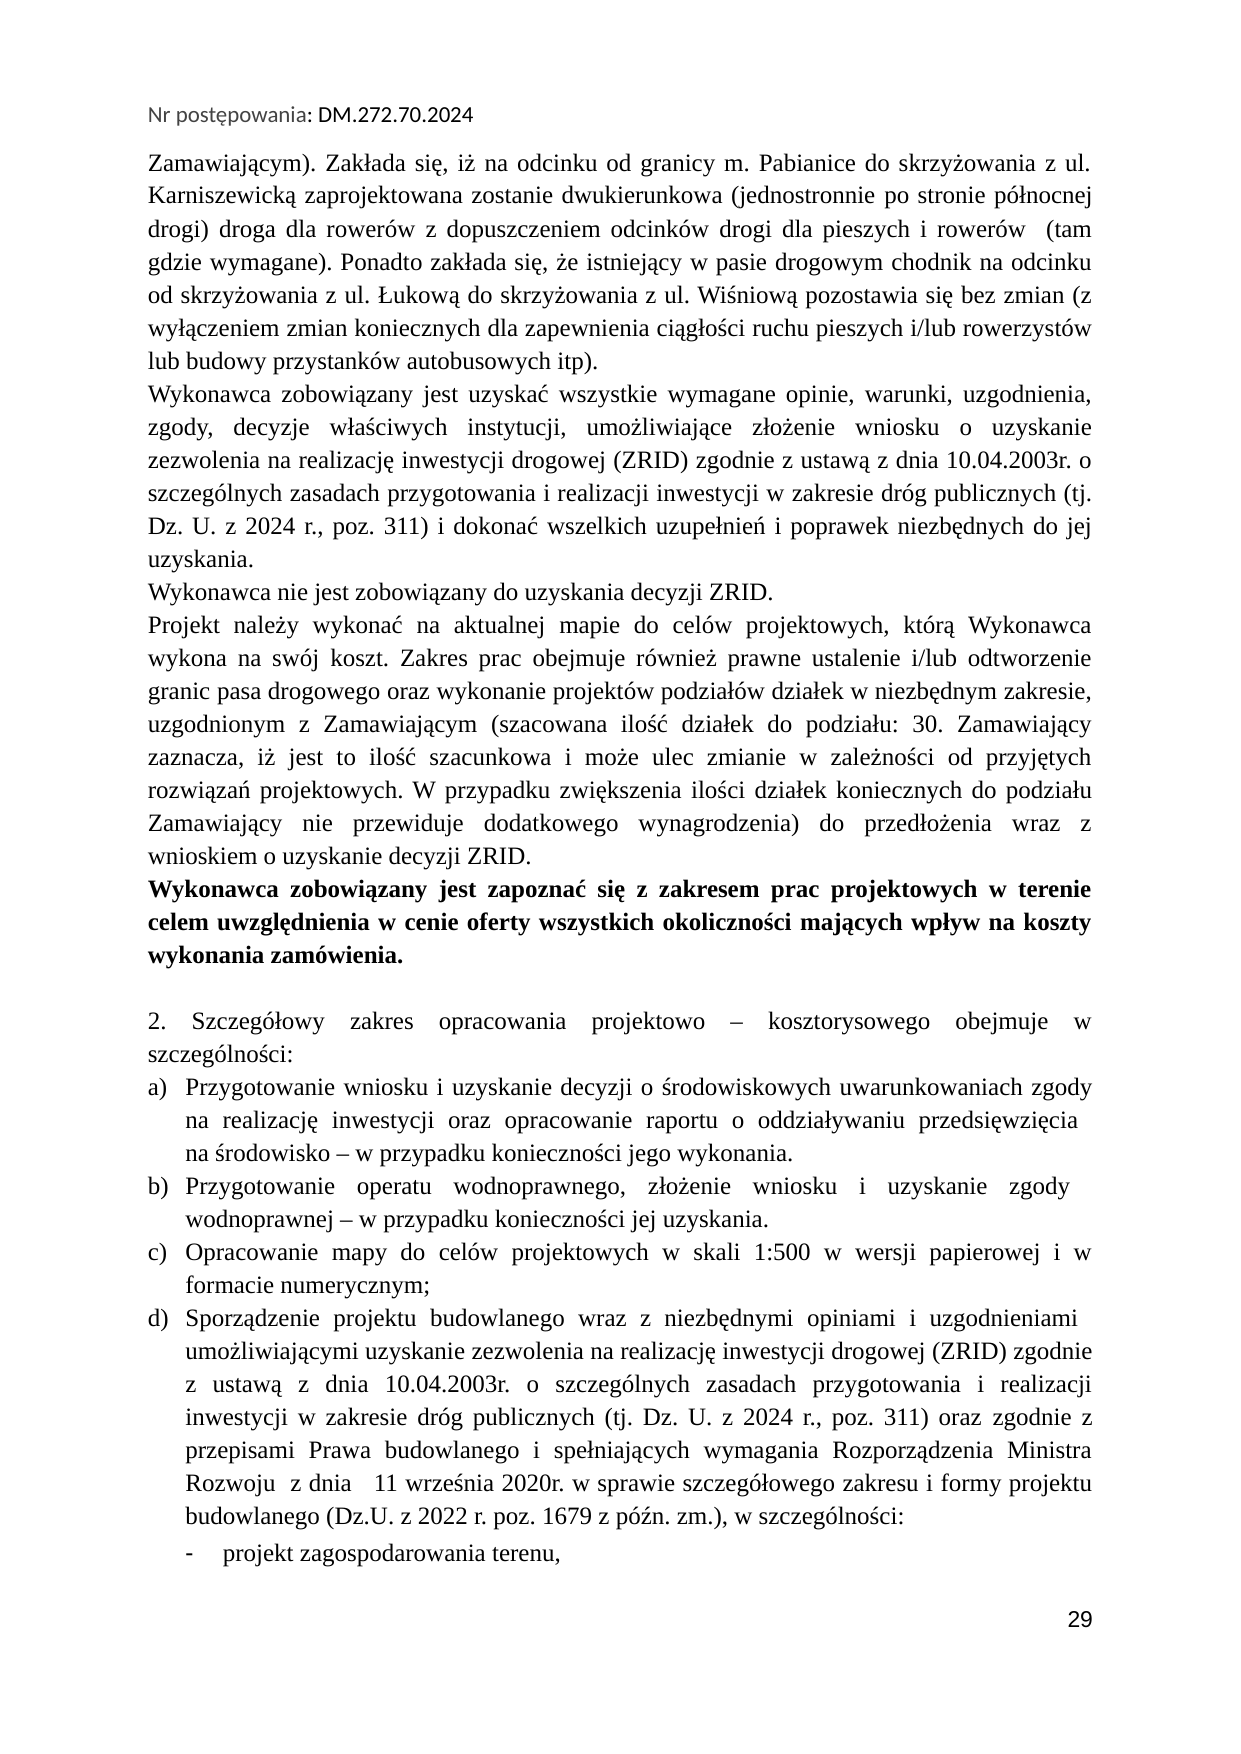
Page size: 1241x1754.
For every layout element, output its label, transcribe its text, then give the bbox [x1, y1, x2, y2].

list Przygotowanie wniosku i uzyskanie decyzji o środowiskowych uwarunkowaniach zgody na realizację inwestycji oraz opracowanie raportu o oddziaływaniu przedsięwzięcia na środowisko – w przypadku konieczności jego wykonania. [148, 1072, 1093, 1167]
list Sporządzenie projektu budowlanego wraz z niezbędnymi opiniami i uzgodnieniami umożliwiającymi uzyskanie zezwolenia na realizację inwestycji drogowej (ZRID) zgodnie z ustawą z dnia 10.04.2003r. o szczególnych zasadach przygotowania i realizacji inwestycji w zakresie dróg publicznych (tj. Dz. U. z 2024 r., poz. 311) oraz zgodnie z przepisami Prawa budowlanego i spełniających wymagania Rozporządzenia Ministra Rozwoju z dnia 11 września 2020r. w sprawie szczegółowego zakresu i formy projektu budowlanego (Dz.U. z 2022 r. poz. 1679 z późn. zm.), w szczególności: [148, 1303, 1093, 1530]
text Projekt należy wykonać na aktualnej mapie do celów projektowych, którą Wykonawca wykona na swój koszt. Zakres prac obejmuje również prawne ustalenie i/lub odtworzenie granic pasa drogowego oraz wykonanie projektów podziałów działek w niezbędnym zakresie, uzgodnionym z Zamawiającym (szacowana ilość działek do podziału: 30. Zamawiający zaznacza, iż jest to ilość szacunkowa i może ulec zmianie w zależności od przyjętych rozwiązań projektowych. W przypadku zwiększenia ilości działek koniecznych do podziału Zamawiający nie przewiduje dodatkowego wynagrodzenia) do przedłożenia wraz z wnioskiem o uzyskanie decyzji ZRID. [148, 610, 1093, 870]
list Opracowanie mapy do celów projektowych w skali 1:500 w wersji papierowej i w formacie numerycznym; [148, 1237, 1093, 1299]
list projekt zagospodarowania terenu, [185, 1534, 1093, 1568]
text 2. Szczegółowy zakres opracowania projektowo – kosztorysowego obejmuje w szczególności: [148, 1006, 1093, 1068]
text Wykonawca zobowiązany jest uzyskać wszystkie wymagane opinie, warunki, uzgodnienia, zgody, decyzje właściwych instytucji, umożliwiające złożenie wniosku o uzyskanie zezwolenia na realizację inwestycji drogowej (ZRID) zgodnie z ustawą z dnia 10.04.2003r. o szczególnych zasadach przygotowania i realizacji inwestycji w zakresie dróg publicznych (tj. Dz. U. z 2024 r., poz. 311) i dokonać wszelkich uzupełnień i poprawek niezbędnych do jej uzyskania. [148, 379, 1093, 573]
text Wykonawca zobowiązany jest zapoznać się z zakresem prac projektowych w terenie celem uwzględnienia w cenie oferty wszystkich okoliczności mających wpływ na koszty wykonania zamówienia. [148, 874, 1093, 969]
text Wykonawca nie jest zobowiązany do uzyskania decyzji ZRID. [148, 577, 1093, 606]
text Zamawiającym). Zakłada się, iż na odcinku od granicy m. Pabianice do skrzyżowania z ul. Karniszewicką zaprojektowana zostanie dwukierunkowa (jednostronnie po stronie północnej drogi) droga dla rowerów z dopuszczeniem odcinków drogi dla pieszych i rowerów (tam gdzie wymagane). Ponadto zakłada się, że istniejący w pasie drogowym chodnik na odcinku od skrzyżowania z ul. Łukową do skrzyżowania z ul. Wiśniową pozostawia się bez zmian (z wyłączeniem zmian koniecznych dla zapewnienia ciągłości ruchu pieszych i/lub rowerzystów lub budowy przystanków autobusowych itp). [148, 148, 1093, 374]
list Przygotowanie operatu wodnoprawnego, złożenie wniosku i uzyskanie zgody wodnoprawnej – w przypadku konieczności jej uzyskania. [148, 1171, 1093, 1233]
